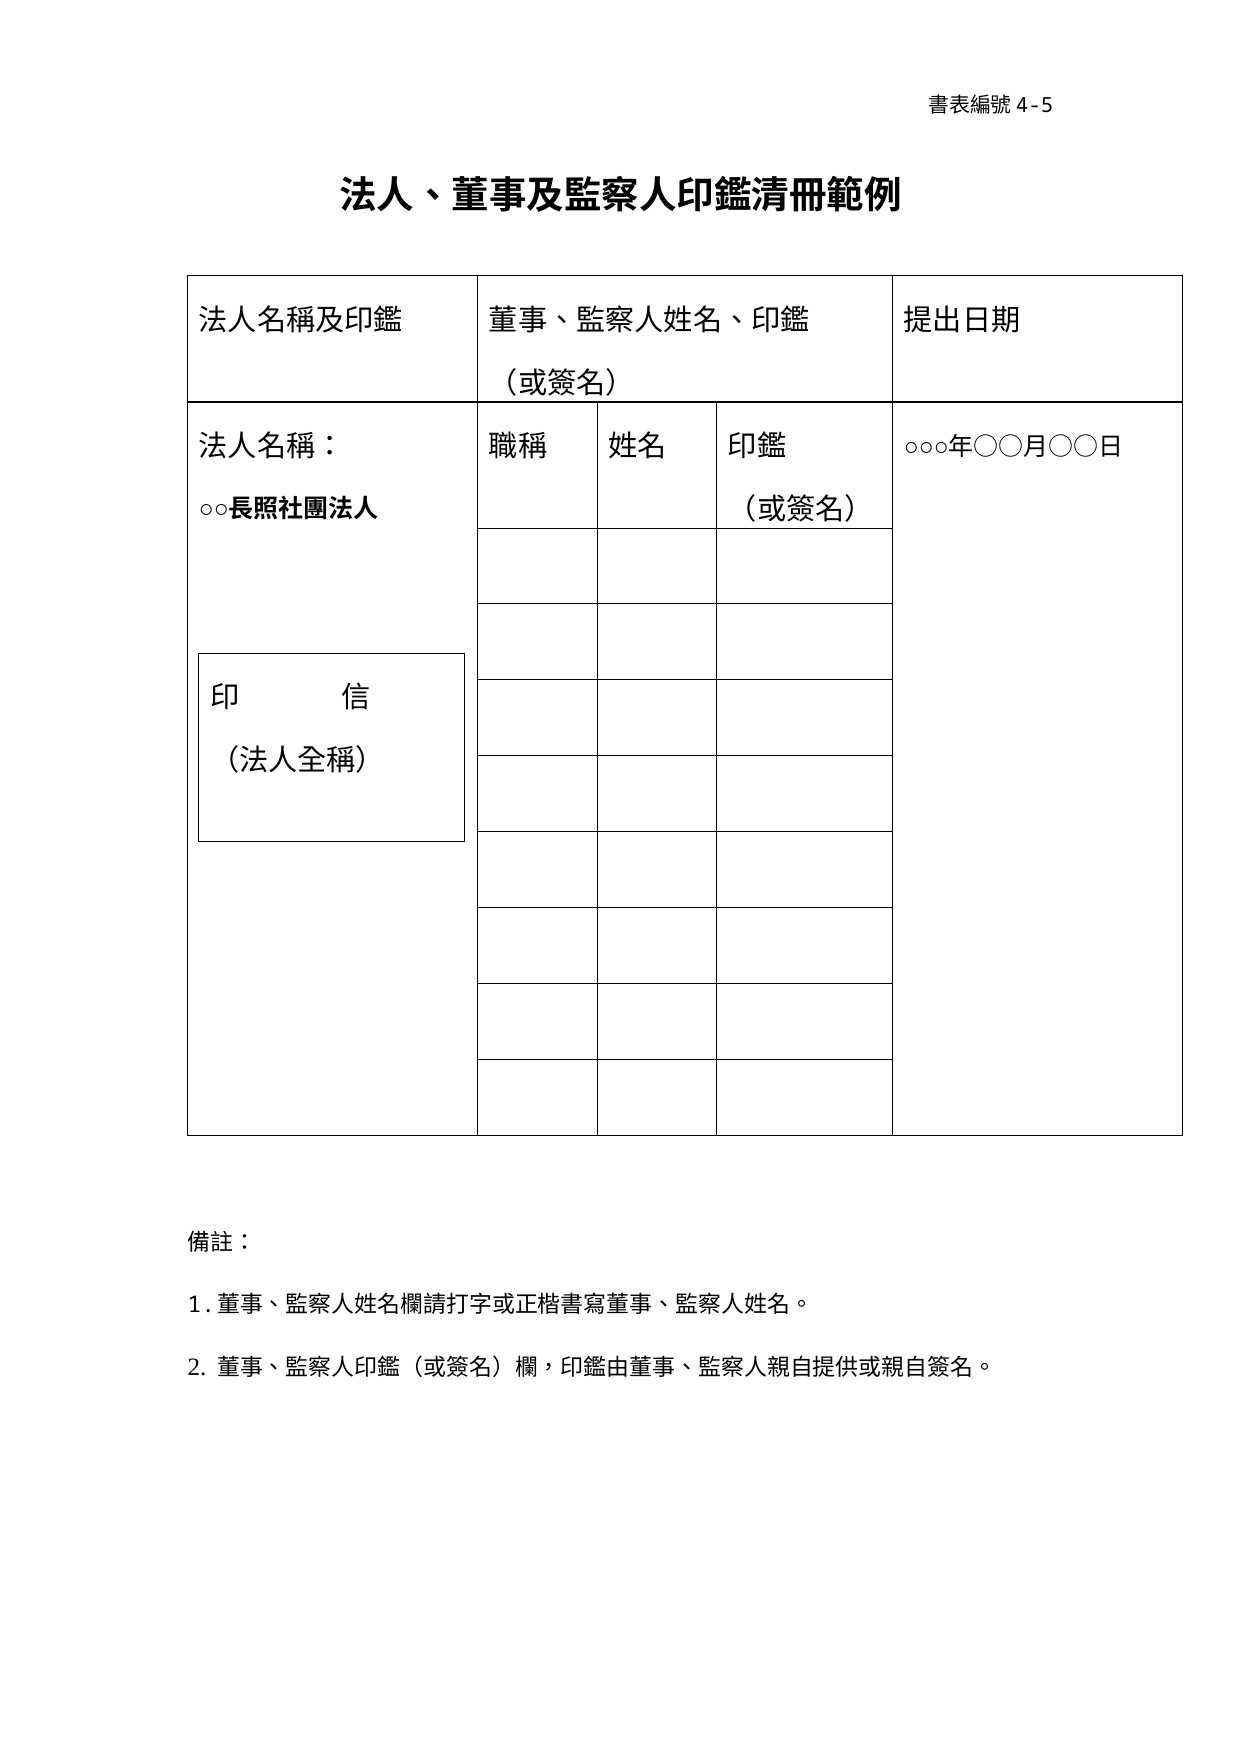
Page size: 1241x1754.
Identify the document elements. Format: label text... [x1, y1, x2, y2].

table_cell [478, 680, 597, 755]
list 董事、監察人姓名欄請打字或正楷書寫董事、監察人姓名。 [187, 1261, 1053, 1323]
table_cell 姓名 [598, 403, 716, 527]
table_cell [598, 908, 716, 983]
table_cell [598, 529, 716, 603]
table_cell 職稱 [478, 403, 597, 527]
table_cell [478, 604, 597, 679]
table_header 董事、監察人姓名、印鑑 （或簽名） [478, 276, 892, 401]
table_cell ○○○年○○月○○日 [893, 403, 1182, 1135]
table_cell [717, 529, 892, 603]
table_cell [598, 984, 716, 1059]
table_cell [598, 1060, 716, 1135]
table_cell 印鑑 （或簽名） [717, 403, 892, 527]
table_header 印 信 （法人全稱） [199, 654, 464, 841]
table_cell [717, 680, 892, 755]
table_cell [598, 756, 716, 831]
table_cell [717, 1060, 892, 1135]
table_cell [598, 832, 716, 907]
text 備註： [187, 1198, 1053, 1261]
table_cell [478, 1060, 597, 1135]
table_cell [478, 908, 597, 983]
table_cell [717, 908, 892, 983]
list 董事、監察人印鑑（或簽名）欄，印鑑由董事、監察人親自提供或親自簽名。 [187, 1323, 1053, 1386]
table_cell 法人名稱： ○○長照社團法人 [188, 403, 477, 1135]
table_cell [717, 756, 892, 831]
table_cell [478, 984, 597, 1059]
table_cell [598, 604, 716, 679]
text 法人、董事及監察人印鑑清冊範例 [187, 150, 1053, 213]
table_header 提出日期 [893, 276, 1182, 401]
table_cell [478, 832, 597, 907]
table_cell [717, 604, 892, 679]
table_header 法人名稱及印鑑 [188, 276, 477, 401]
table_cell [478, 756, 597, 831]
table_cell [717, 984, 892, 1059]
table_cell [717, 832, 892, 907]
table_cell [478, 529, 597, 603]
table_cell [598, 680, 716, 755]
